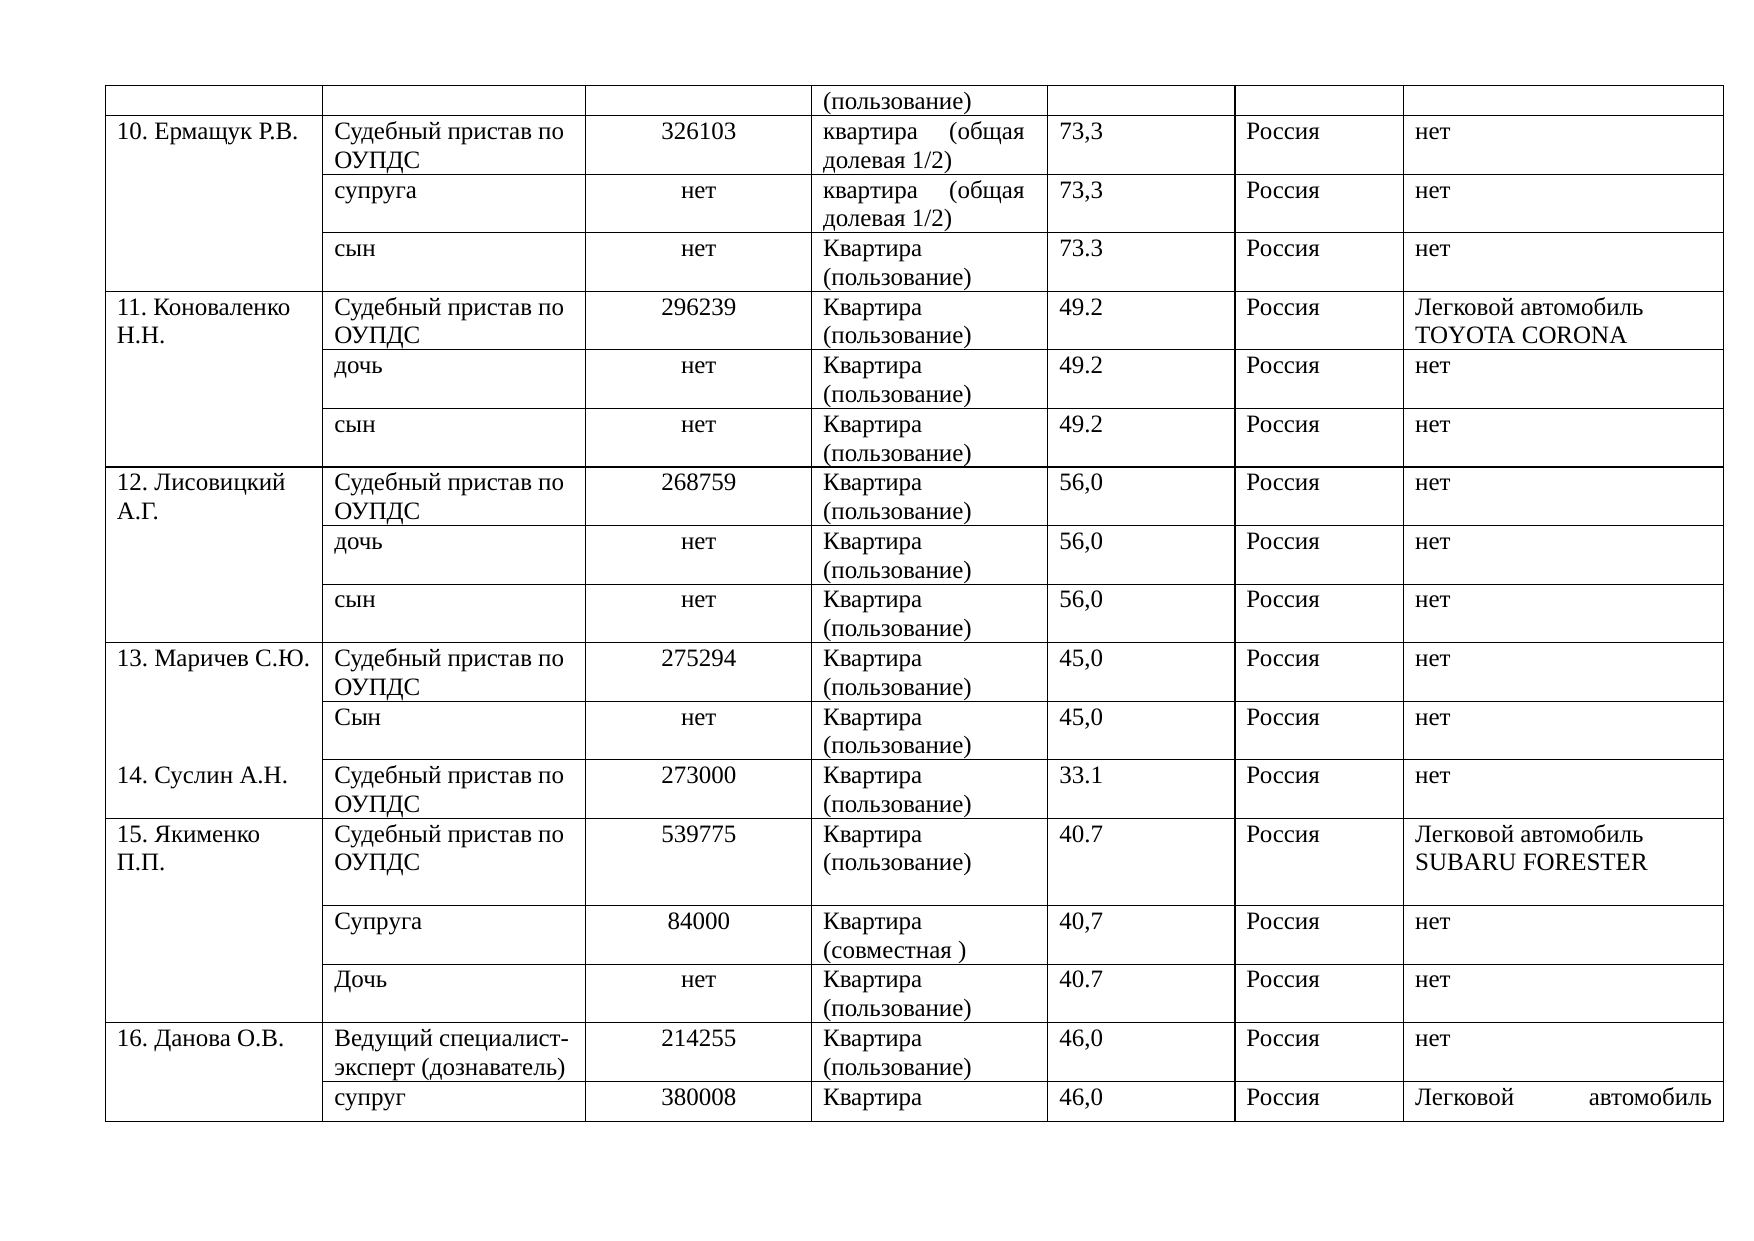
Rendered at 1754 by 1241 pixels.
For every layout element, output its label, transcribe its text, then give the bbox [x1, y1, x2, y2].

table_cell 214255 [586, 1023, 811, 1081]
table_cell нет [1404, 1023, 1723, 1081]
table_cell квартира (общая долевая 1/2) [812, 175, 1047, 232]
table_cell Россия [1236, 643, 1403, 701]
table_cell нет [586, 585, 811, 642]
table_cell Дочь [323, 965, 585, 1022]
table_cell нет [1404, 702, 1723, 759]
table_cell квартира (общая долевая 1/2) [812, 116, 1047, 174]
table_cell нет [586, 526, 811, 583]
table_cell Россия [1236, 292, 1403, 349]
table_cell Россия [1236, 702, 1403, 759]
table_cell нет [1404, 965, 1723, 1022]
table_cell 40,7 [1048, 906, 1234, 963]
table_cell Квартира (пользование) [812, 760, 1047, 818]
table_cell 15. Якименко П.П. [106, 819, 322, 1022]
table_cell Судебный пристав по ОУПДС [323, 643, 585, 701]
table_cell нет [586, 965, 811, 1022]
table_cell [586, 86, 811, 115]
table_cell [106, 86, 322, 115]
table_cell 275294 [586, 643, 811, 701]
table_cell Квартира [812, 1082, 1047, 1121]
table_cell Квартира (пользование) [812, 643, 1047, 701]
table_cell 12. Лисовицкий А.Г. [106, 468, 322, 642]
table_cell 40,7 [1048, 819, 1234, 905]
table_cell нет [586, 702, 811, 759]
table_cell нет [1404, 350, 1723, 408]
table_cell Квартира (пользование) [812, 819, 1047, 905]
table_cell Ведущий специалист-эксперт (дознаватель) [323, 1023, 585, 1081]
table_cell нет [586, 350, 811, 408]
table_cell Квартира (пользование) [812, 292, 1047, 349]
table_cell Россия [1236, 819, 1403, 905]
table_cell 11. Коноваленко Н.Н. [106, 292, 322, 466]
table_cell сын [323, 585, 585, 642]
table_cell 45,0 [1048, 702, 1234, 759]
table_cell 46,0 [1048, 1082, 1234, 1121]
table_cell Судебный пристав по ОУПДС [323, 819, 585, 905]
table_cell Россия [1236, 409, 1403, 466]
table_cell дочь [323, 350, 585, 408]
table_cell 73,3 [1048, 233, 1234, 291]
table_cell 296239 [586, 292, 811, 349]
table_cell нет [1404, 116, 1723, 174]
table_cell Россия [1236, 1082, 1403, 1121]
table_cell нет [1404, 175, 1723, 232]
table_cell Россия [1236, 468, 1403, 525]
table_cell 73,3 [1048, 116, 1234, 174]
table_cell 49,2 [1048, 409, 1234, 466]
table_cell Квартира (совместная ) [812, 906, 1047, 963]
table_cell 10. Ермащук Р.В. [106, 116, 322, 291]
table_cell Россия [1236, 526, 1403, 583]
table_cell Россия [1236, 1023, 1403, 1081]
table_cell 268759 [586, 468, 811, 525]
table_cell Судебный пристав по ОУПДС [323, 468, 585, 525]
table_cell 49,2 [1048, 350, 1234, 408]
table_cell 539775 [586, 819, 811, 905]
table_cell Квартира (пользование) [812, 409, 1047, 466]
table_cell Квартира (пользование) [812, 965, 1047, 1022]
table_cell Квартира (пользование) [812, 526, 1047, 583]
table_cell Квартира (пользование) [812, 350, 1047, 408]
table_cell сын [323, 409, 585, 466]
table_cell Супруга [323, 906, 585, 963]
table_cell 56,0 [1048, 585, 1234, 642]
table_cell 73,3 [1048, 175, 1234, 232]
table_cell (пользование) [812, 86, 1047, 115]
table_cell Легковой автомобиль TOYOTA CORONA [1404, 292, 1723, 349]
table_cell Россия [1236, 585, 1403, 642]
table_cell Квартира (пользование) [812, 1023, 1047, 1081]
table_cell сын [323, 233, 585, 291]
table_cell Россия [1236, 350, 1403, 408]
table_cell Сын [323, 702, 585, 759]
table_cell Квартира (пользование) [812, 468, 1047, 525]
table_cell 16. Данова О.В. [106, 1023, 322, 1121]
table_cell [1236, 86, 1403, 115]
table_cell Судебный пристав по ОУПДС [323, 292, 585, 349]
table_cell нет [1404, 585, 1723, 642]
table_cell 273000 [586, 760, 811, 818]
table_cell 49,2 [1048, 292, 1234, 349]
table_cell Судебный пристав по ОУПДС [323, 760, 585, 818]
table_cell 13. Маричев С.Ю. [106, 643, 322, 759]
table_cell 380008 [586, 1082, 811, 1121]
table_cell 14. Суслин А.Н. [106, 759, 322, 818]
table_cell нет [1404, 409, 1723, 466]
table_cell нет [1404, 906, 1723, 963]
table_cell Россия [1236, 116, 1403, 174]
table_cell [1048, 86, 1234, 115]
table_cell 56,0 [1048, 468, 1234, 525]
table_cell Квартира (пользование) [812, 233, 1047, 291]
table_cell супруга [323, 175, 585, 232]
table_cell Квартира (пользование) [812, 585, 1047, 642]
table_cell Легковой автомобиль SUBARU FORESTER [1404, 819, 1723, 905]
table_cell Легковой автомобиль [1404, 1082, 1723, 1121]
table_cell Россия [1236, 906, 1403, 963]
table_cell 46,0 [1048, 1023, 1234, 1081]
table_cell 45,0 [1048, 643, 1234, 701]
table_cell 84000 [586, 906, 811, 963]
table_cell 326103 [586, 116, 811, 174]
table_cell Квартира (пользование) [812, 702, 1047, 759]
table_cell 33,1 [1048, 760, 1234, 818]
table_cell Судебный пристав по ОУПДС [323, 116, 585, 174]
table_cell 56,0 [1048, 526, 1234, 583]
table_cell Россия [1236, 175, 1403, 232]
table_cell [323, 86, 585, 115]
table_cell дочь [323, 526, 585, 583]
table_cell [1404, 86, 1723, 115]
table_cell нет [1404, 643, 1723, 701]
table_cell Россия [1236, 760, 1403, 818]
table_cell нет [586, 175, 811, 232]
table_cell супруг [323, 1082, 585, 1121]
table_cell нет [1404, 233, 1723, 291]
table_cell Россия [1236, 965, 1403, 1022]
table_cell 40,7 [1048, 965, 1234, 1022]
table_cell нет [586, 409, 811, 466]
table_cell нет [586, 233, 811, 291]
table_cell нет [1404, 526, 1723, 583]
table_cell нет [1404, 468, 1723, 525]
table_cell нет [1404, 760, 1723, 818]
table_cell Россия [1236, 233, 1403, 291]
